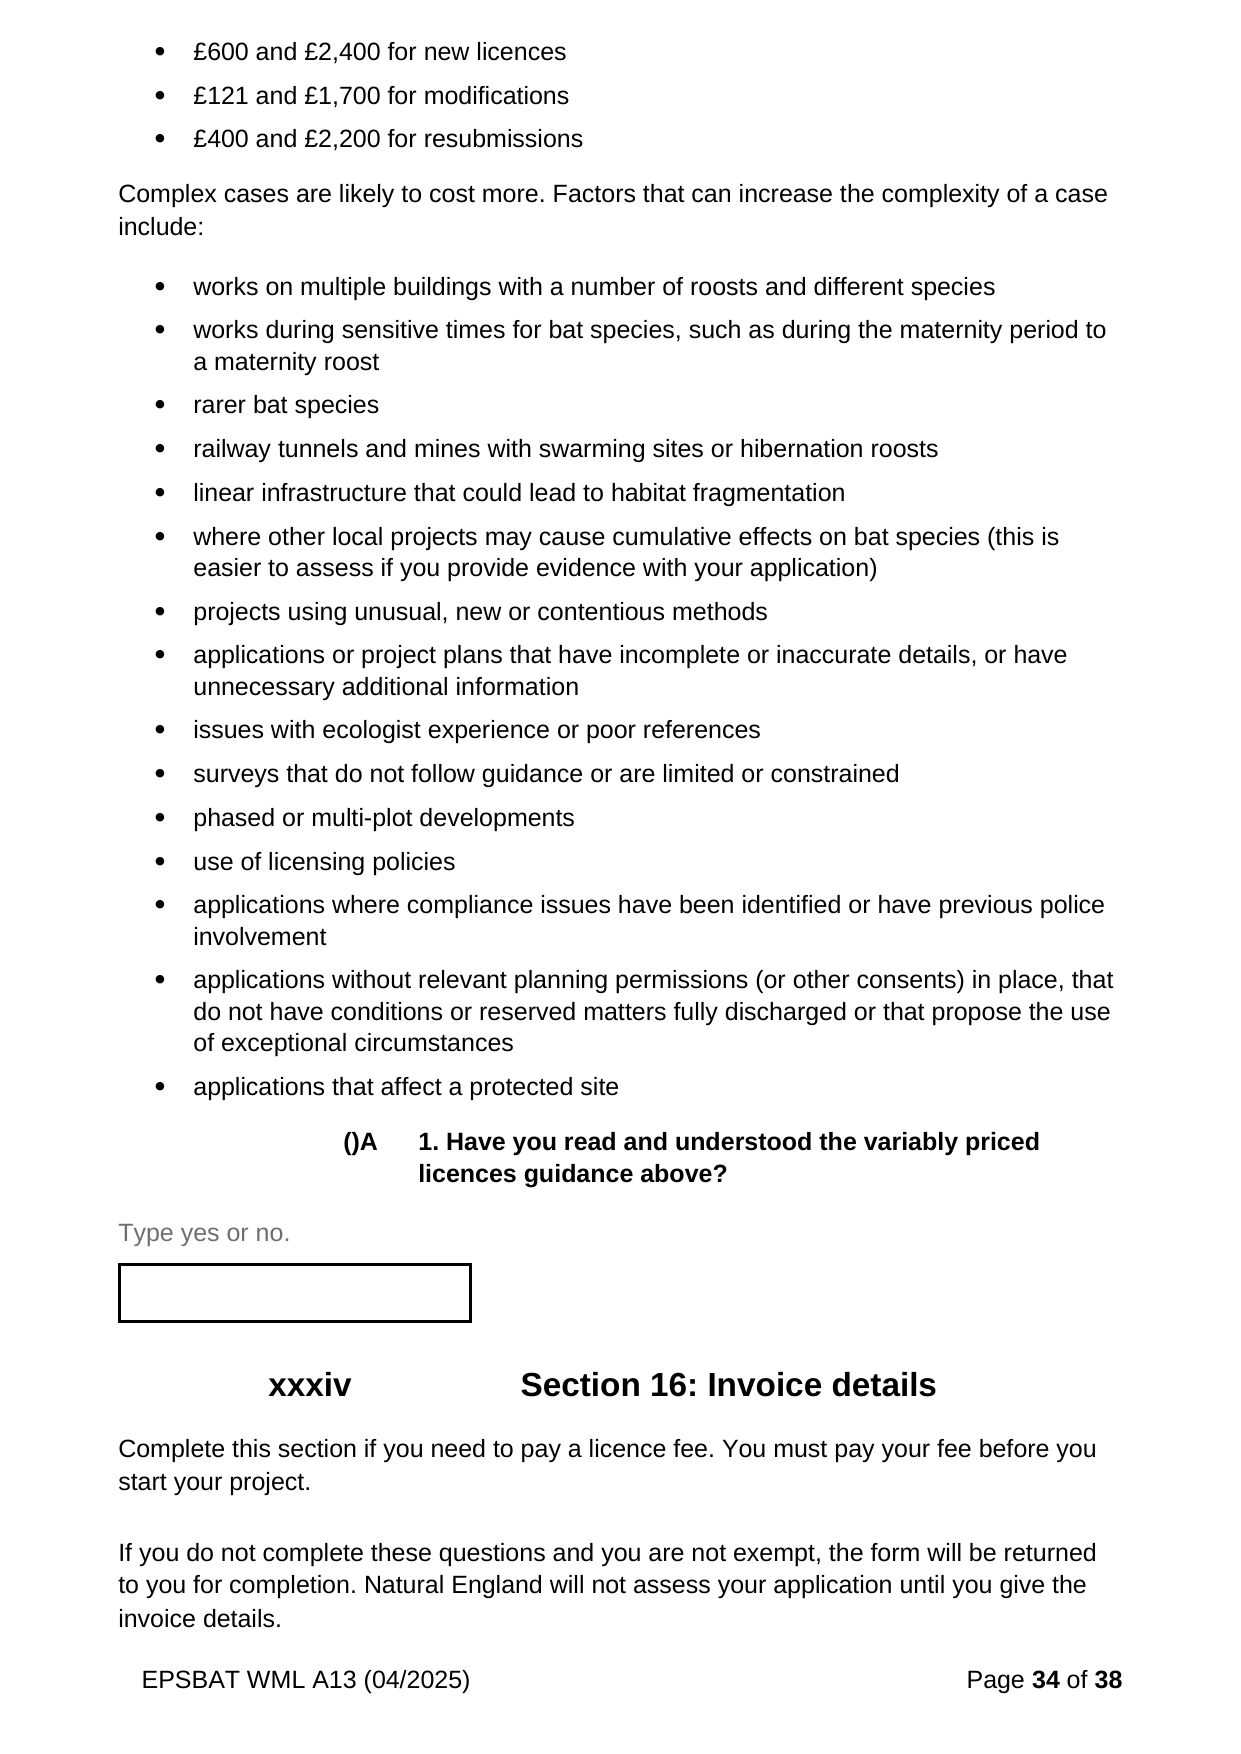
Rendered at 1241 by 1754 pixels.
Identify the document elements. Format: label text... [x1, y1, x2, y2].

list works on multiple buildings with a number of roosts and different species [156, 270, 1122, 301]
list phased or multi-plot developments [156, 801, 1122, 833]
text Type yes or no. [118, 1217, 1122, 1246]
list surveys that do not follow guidance or are limited or constrained [156, 758, 1122, 789]
list applications where compliance issues have been identified or have previous police involvement [156, 889, 1122, 951]
list railway tunnels and mines with swarming sites or hibernation roosts [156, 433, 1122, 464]
text If you do not complete these questions and you are not exempt, the form will be returned to you for completion. Natural England will not assess your application until you give the invoice details. [118, 1537, 1122, 1632]
list £400 and £2,200 for resubmissions [156, 123, 1122, 154]
list applications that affect a protected site [156, 1070, 1122, 1101]
list applications without relevant planning permissions (or other consents) in place, that do not have conditions or reserved matters fully discharged or that propose the use of exceptional circumstances [156, 964, 1122, 1058]
list rarer bat species [156, 389, 1122, 420]
list works during sensitive times for bat species, such as during the maternity period to a maternity roost [156, 314, 1122, 376]
subtitle 1. Have you read and understood the variably priced licences guidance above? [343, 1126, 1122, 1188]
list linear infrastructure that could lead to habitat fragmentation [156, 476, 1122, 508]
text Complex cases are likely to cost more. Factors that can increase the complexity of a case include: [118, 179, 1122, 241]
list £600 and £2,400 for new licences [156, 35, 1122, 67]
list use of licensing policies [156, 845, 1122, 876]
text Complete this section if you need to pay a licence fee. You must pay your fee before you start your project. [118, 1434, 1122, 1496]
subtitle Section 16: Invoice details [268, 1365, 1122, 1403]
list projects using unusual, new or contentious methods [156, 595, 1122, 626]
list issues with ecologist experience or poor references [156, 714, 1122, 745]
list where other local projects may cause cumulative effects on bat species (this is easier to assess if you provide evidence with your application) [156, 520, 1122, 583]
list applications or project plans that have incomplete or inaccurate details, or have unnecessary additional information [156, 639, 1122, 701]
list £121 and £1,700 for modifications [156, 79, 1122, 110]
